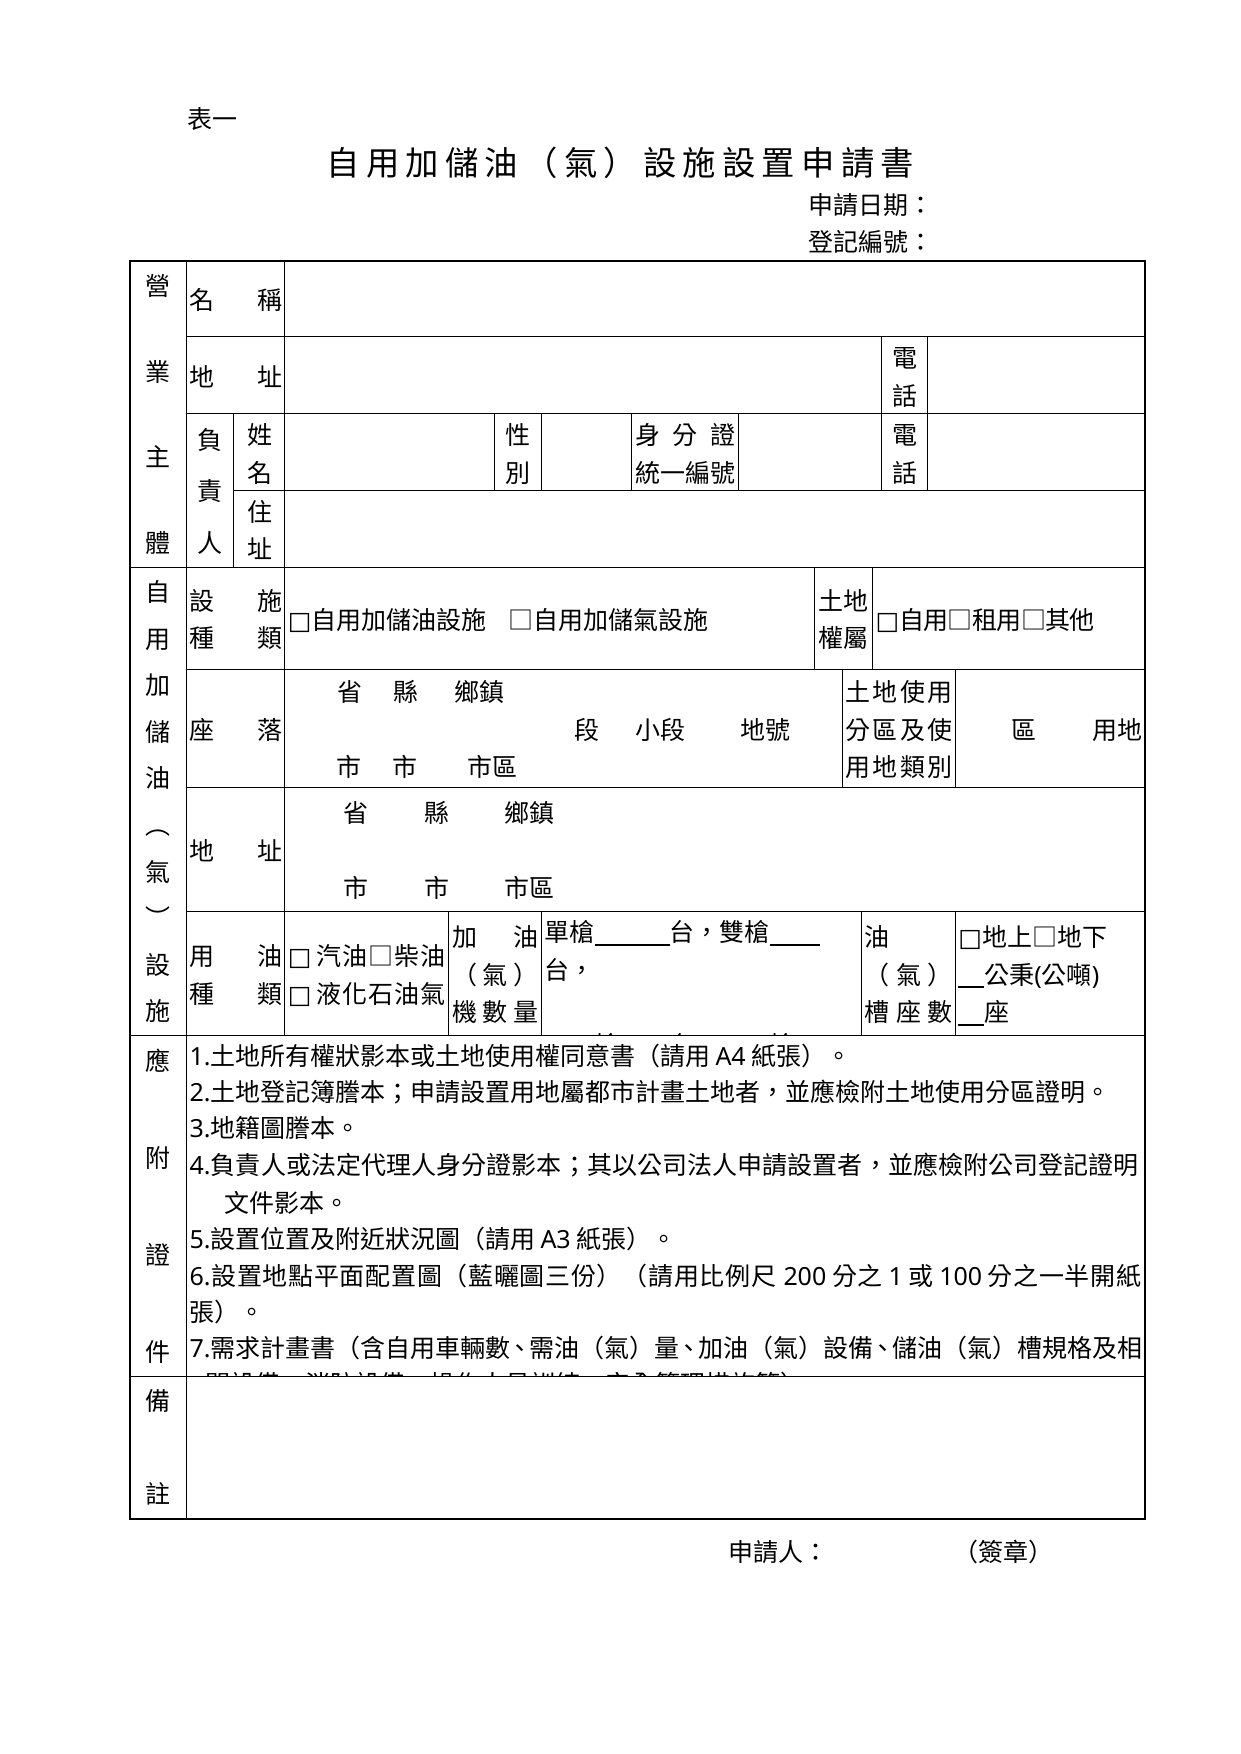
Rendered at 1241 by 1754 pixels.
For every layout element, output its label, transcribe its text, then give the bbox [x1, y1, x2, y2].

table_cell 應附證件 [131, 1036, 186, 1376]
table_cell 區 用地 [956, 670, 1144, 787]
table_cell 加油（氣）機數量 [449, 912, 541, 1035]
text 表一 [187, 99, 1053, 136]
table_cell 座落 [187, 670, 284, 787]
table_cell [285, 337, 881, 413]
table_cell 自用加儲油（氣）設施 [131, 568, 186, 1035]
table_cell □地上□地下 公秉(公噸) 座 [956, 912, 1144, 1035]
table_cell 土地使用 分區及使 用地類別 [843, 670, 955, 787]
table_cell 電 話 [882, 414, 927, 490]
table_cell 身分證 統一編號 [632, 414, 738, 490]
text 申請人： （簽章） [187, 1532, 1053, 1569]
text 申請日期： [187, 184, 933, 222]
table_cell [739, 414, 881, 490]
text 自用加儲油（氣）設施設置申請書 [187, 136, 1053, 184]
table_cell 住 址 [234, 491, 284, 567]
table_cell 汽油□柴油 液化石油氣 [285, 912, 448, 1035]
table_cell 省 縣 鄉鎮 段 小段 地號 市 市 市區 [285, 670, 842, 787]
table_cell 設施 種類 [187, 568, 284, 669]
table_header 名稱 [187, 262, 284, 336]
table_cell 地址 [187, 788, 284, 911]
table_cell 地址 [187, 337, 284, 413]
table_cell [542, 414, 631, 490]
table_header 營業主體 [131, 262, 186, 567]
table_cell □自用加儲油設施 □自用加儲氣設施 [285, 568, 814, 669]
table_cell 性 別 [495, 414, 541, 490]
table_cell [928, 337, 1144, 413]
table_cell [928, 414, 1144, 490]
table_cell 電 話 [882, 337, 927, 413]
table_cell [285, 491, 1144, 567]
table_cell 1.土地所有權狀影本或土地使用權同意書（請用A4紙張）。 2.土地登記簿謄本；申請設置用地屬都市計畫土地者，並應檢附土地使用分區證明。 3.地籍圖謄本。 4.負責人或法定代理人身分證影本；其以公司法人申請設置者，並應檢附公司登記證明文件影本。 5.設置位置及附近狀況圖（請用A3紙張）。 6.設置地點平面配置圖（藍曬圖三份）（請用比例尺200分之1或100分之一半開紙張）。 7.需求計畫書（含自用車輛數、需油（氣）量、加油（氣）設備、儲油（氣）槽規格及相關設備、消防設備、操作人員訓練、安全管理措施等）。 [187, 1036, 1144, 1376]
table_cell 備註 [131, 1377, 186, 1517]
table_cell [187, 1377, 1144, 1517]
table_cell 負責人 [187, 414, 233, 567]
table_header [285, 262, 1144, 336]
table_cell 省 縣 鄉鎮 市 市 市區 [285, 788, 1144, 911]
table_cell □自用□租用□其他 [873, 568, 1144, 669]
table_cell 油（氣）槽座數 [862, 912, 955, 1035]
table_cell 姓 名 [234, 414, 284, 490]
text 登記編號： [187, 222, 933, 259]
table_cell 單槍 台，雙槍 台， 槍 台， 槍 台 [542, 912, 861, 1035]
table_cell 用油 種類 [187, 912, 284, 1035]
table_cell [285, 414, 494, 490]
table_cell 土地 權屬 [815, 568, 872, 669]
